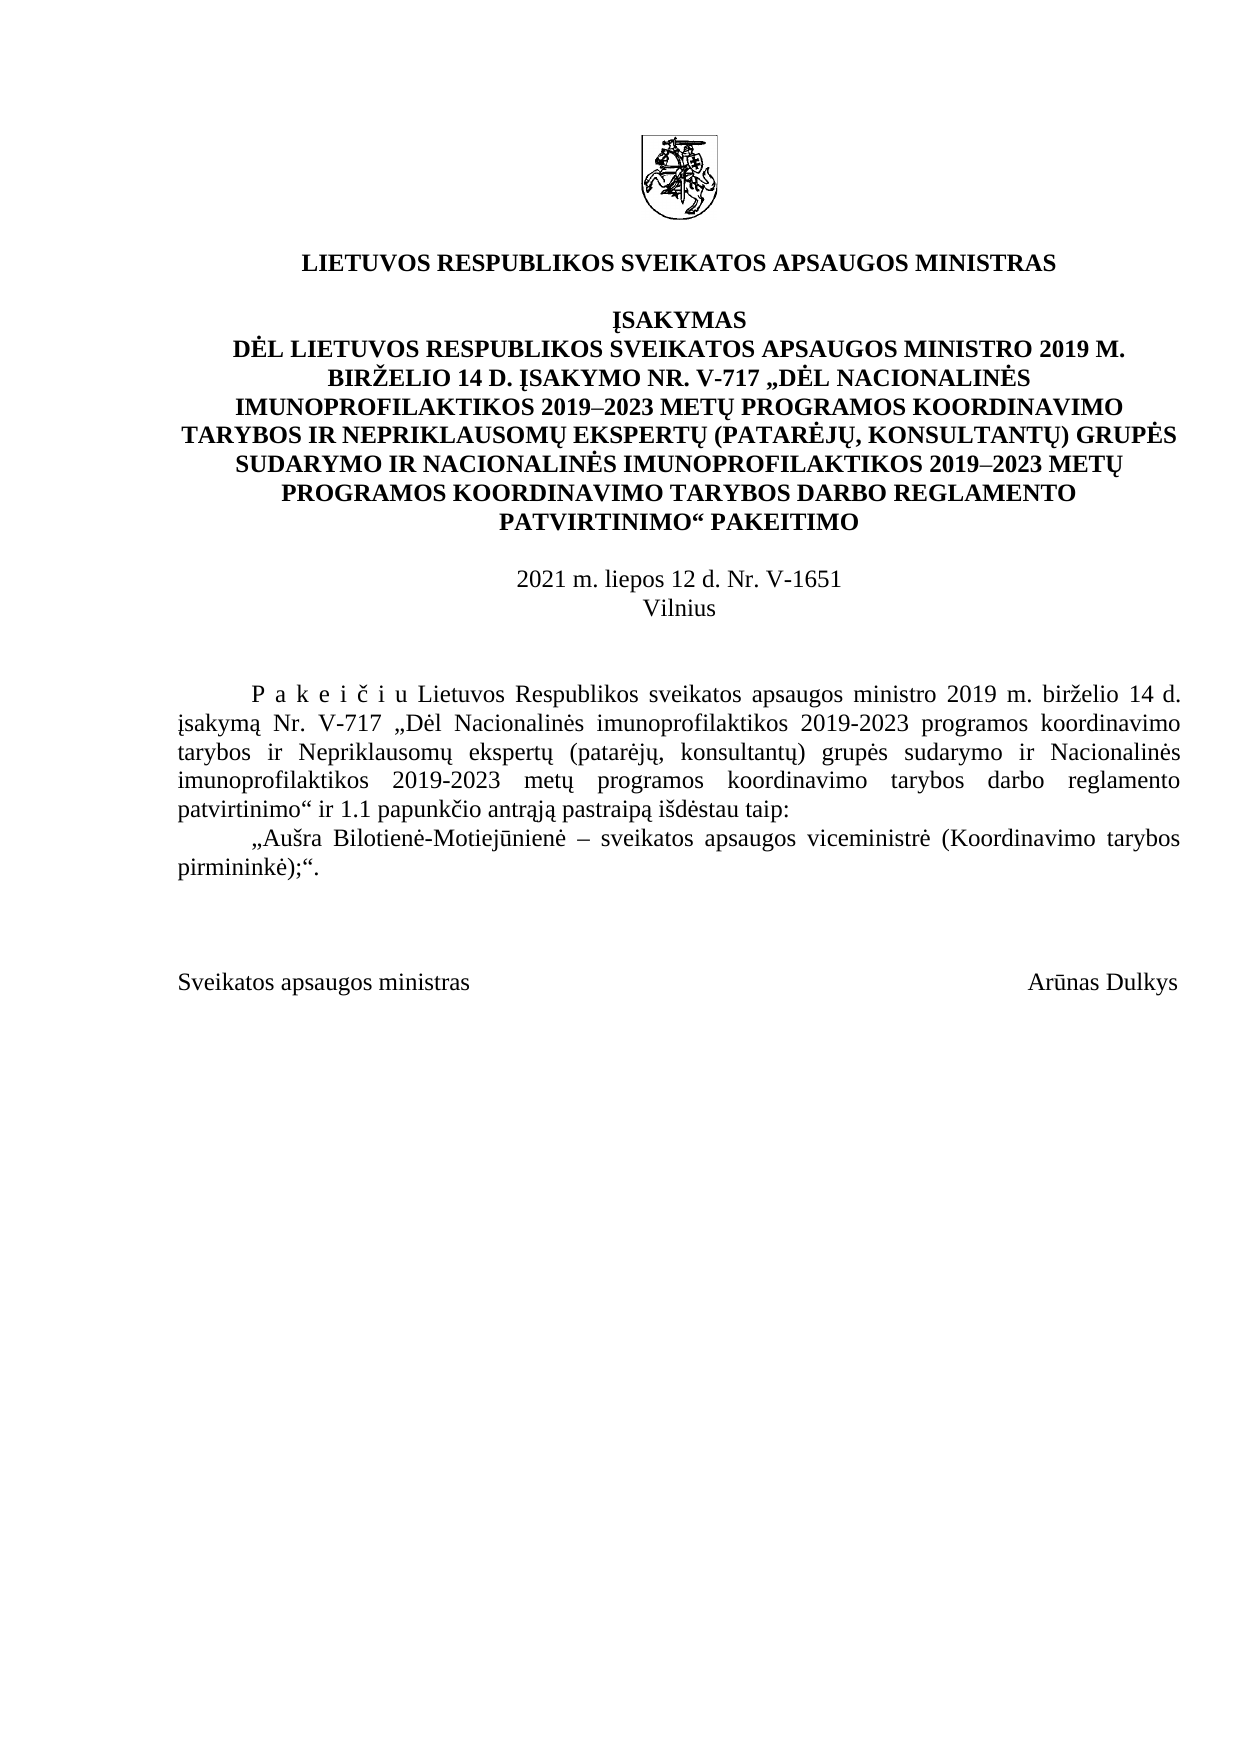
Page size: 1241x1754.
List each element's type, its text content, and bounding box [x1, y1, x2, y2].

text P a k e i č i u Lietuvos Respublikos sveikatos apsaugos ministro 2019 m. birželio 14 d. įsakymą Nr. V-717 „Dėl Nacionalinės imunoprofilaktikos 2019-2023 programos koordinavimo tarybos ir Nepriklausomų ekspertų (patarėjų, konsultantų) grupės sudarymo ir Nacionalinės imunoprofilaktikos 2019-2023 metų programos koordinavimo tarybos darbo reglamento patvirtinimo“ ir 1.1 papunkčio antrąją pastraipą išdėstau taip: [177, 679, 1181, 823]
text Vilnius [177, 593, 1181, 622]
text ĮSAKYMAS [177, 306, 1181, 334]
text LIETUVOS RESPUBLIKOS SVEIKATOS APSAUGOS MINISTRAS [177, 248, 1181, 277]
text Sveikatos apsaugos ministras Arūnas Dulkys [177, 967, 1181, 996]
text DĖL LIETUVOS RESPUBLIKOS SVEIKATOS APSAUGOS MINISTRO 2019 M. BIRŽELIO 14 D. ĮSAKYMO NR. V-717 „DĖL NACIONALINĖS IMUNOPROFILAKTIKOS 2019–2023 METŲ PROGRAMOS KOORDINAVIMO TARYBOS IR NEPRIKLAUSOMŲ EKSPERTŲ (PATARĖJŲ, KONSULTANTŲ) GRUPĖS SUDARYMO IR NACIONALINĖS IMUNOPROFILAKTIKOS 2019–2023 METŲ PROGRAMOS KOORDINAVIMO TARYBOS DARBO REGLAMENTO PATVIRTINIMO“ PAKEITIMO [177, 334, 1181, 536]
text 2021 m. liepos 12 d. Nr. V-1651 [177, 564, 1181, 593]
text „Aušra Bilotienė-Motiejūnienė – sveikatos apsaugos viceministrė (Koordinavimo tarybos pirmininkė);“. [177, 823, 1181, 881]
